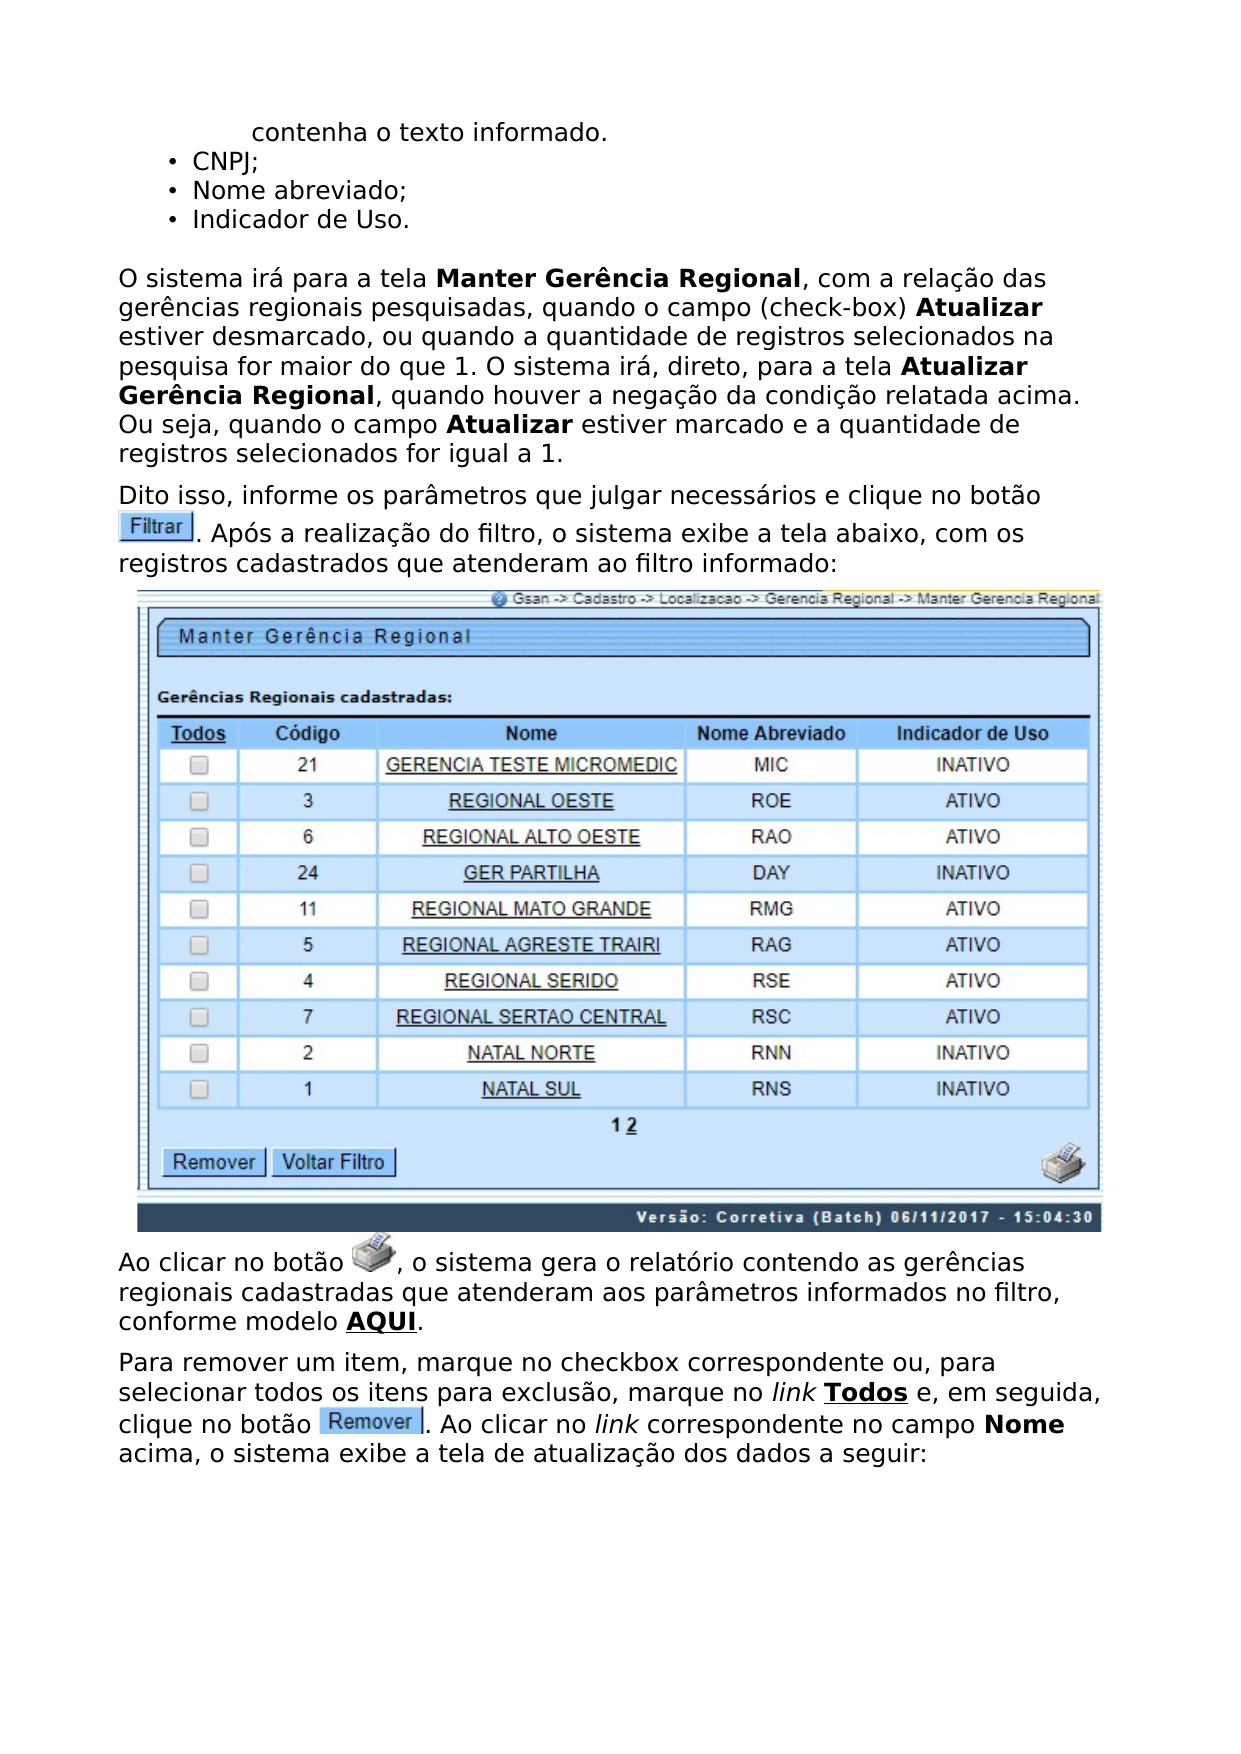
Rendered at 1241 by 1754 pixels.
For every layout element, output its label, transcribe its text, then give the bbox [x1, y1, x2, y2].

list contenha o texto informado. [236, 118, 1122, 147]
list Indicador de Uso. [177, 206, 1122, 235]
text Para remover um item, marque no checkbox correspondente ou, para selecionar todos os itens para exclusão, marque no link Todos e, em seguida, clique no botão . Ao clicar no link correspondente no campo Nome acima, o sistema exibe a tela de atualização dos dados a seguir: [118, 1348, 1122, 1468]
list Nome abreviado; [177, 176, 1122, 206]
picture [319, 1406, 425, 1434]
text Ao clicar no botão , o sistema gera o relatório contendo as gerências regionais cadastradas que atenderam aos parâmetros informados no filtro, conforme modelo AQUI. [118, 885, 1122, 1336]
text Dito isso, informe os parâmetros que julgar necessários e clique no botão . Após a realização do filtro, o sistema exibe a tela abaixo, com os registros cadastrados que atenderam ao filtro informado: [118, 481, 1122, 578]
picture [137, 590, 1103, 1272]
text O sistema irá para a tela Manter Gerência Regional, com a relação das gerências regionais pesquisadas, quando o campo (check-box) Atualizar estiver desmarcado, ou quando a quantidade de registros selecionados na pesquisa for maior do que 1. O sistema irá, direto, para a tela Atualizar Gerência Regional, quando houver a negação da condição relatada acima. Ou seja, quando o campo Atualizar estiver marcado e a quantidade de registros selecionados for igual a 1. [118, 264, 1122, 468]
picture [118, 510, 195, 543]
list CNPJ; [177, 147, 1122, 176]
